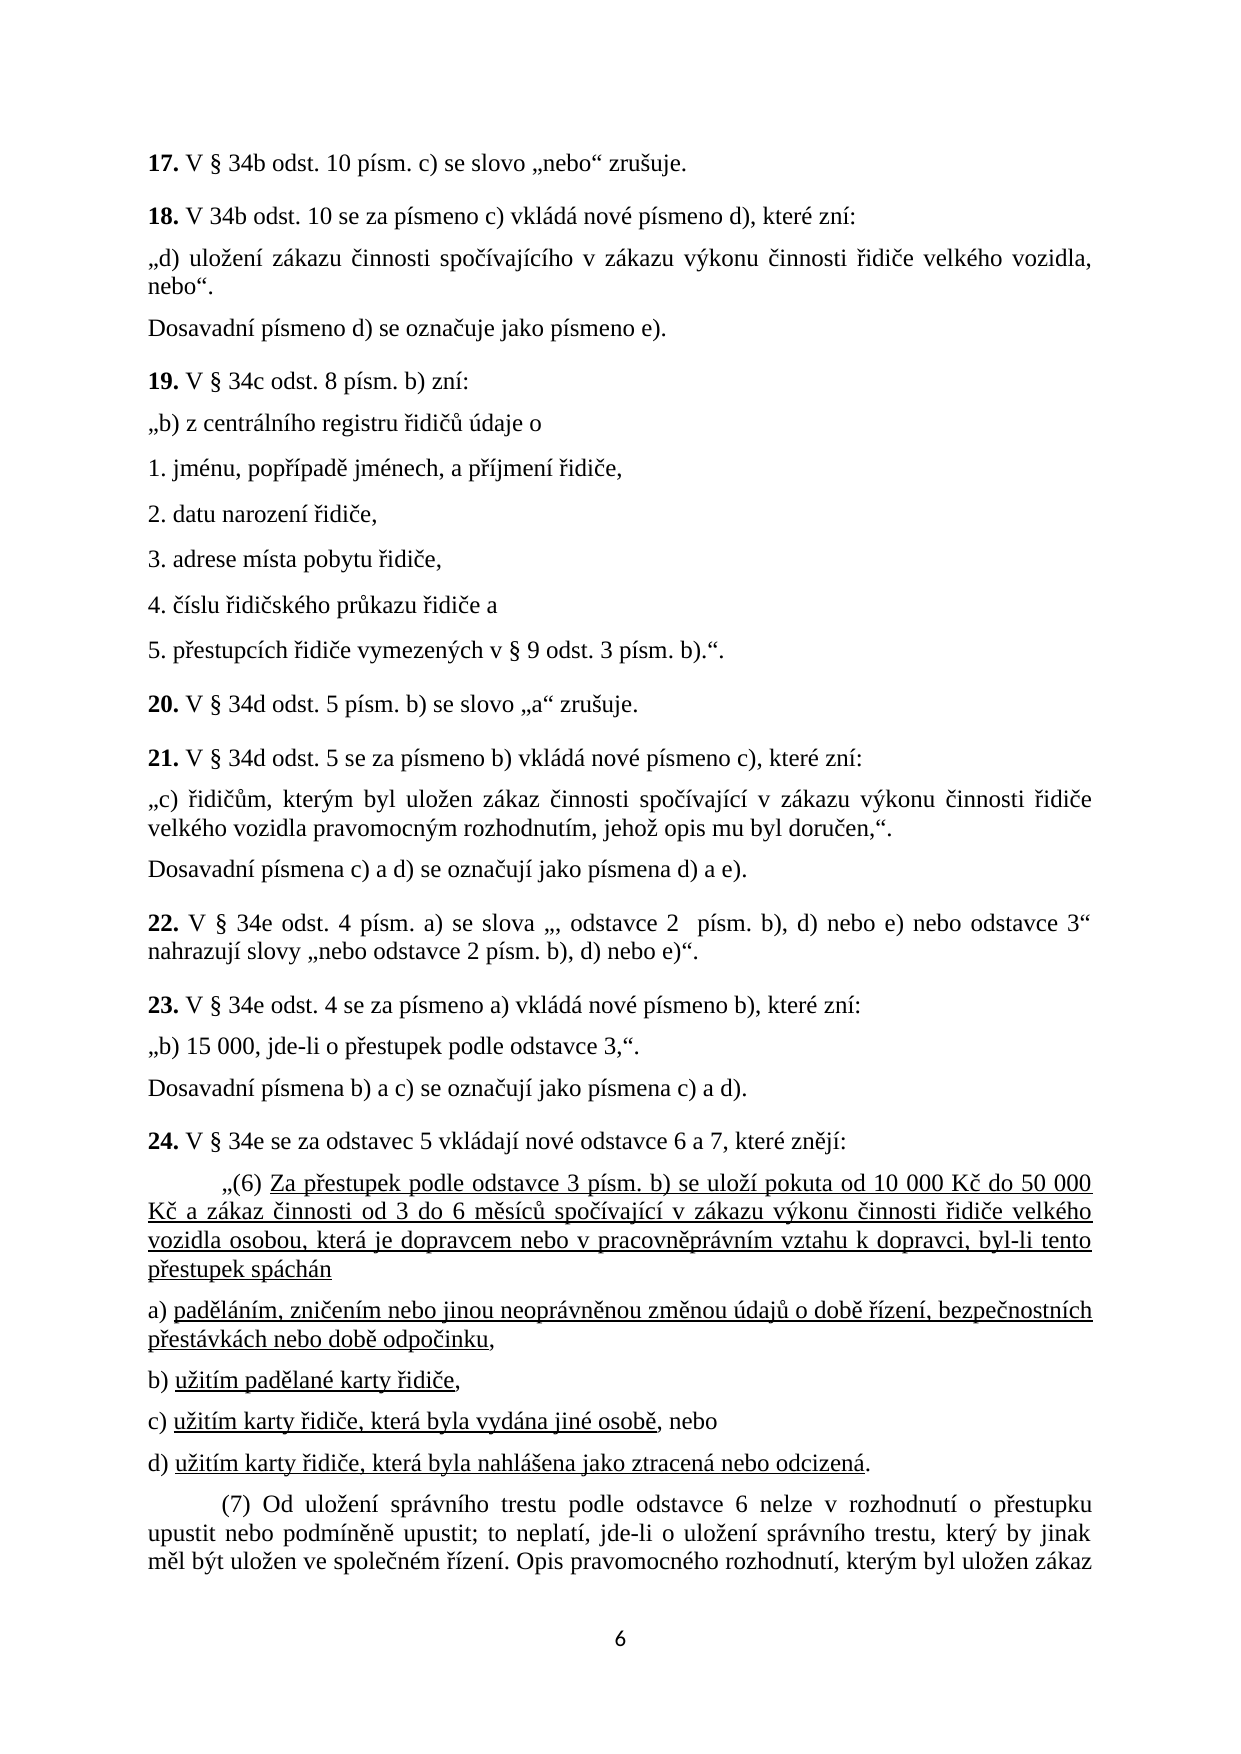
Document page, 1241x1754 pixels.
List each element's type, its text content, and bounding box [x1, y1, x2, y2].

text „c) řidičům, kterým byl uložen zákaz činnosti spočívající v zákazu výkonu činnosti řidiče velkého vozidla pravomocným rozhodnutím, jehož opis mu byl doručen,“. [148, 784, 1093, 841]
text vozidla osobou, která je dopravcem nebo v pracovněprávním vztahu k dopravci, byl-li tento přestupek spáchán [148, 1223, 1093, 1283]
text 4. číslu řidičského průkazu řidiče a [148, 590, 1093, 618]
text 5. přestupcích řidiče vymezených v § 9 odst. 3 písm. b).“. [148, 635, 1093, 664]
text c) užitím karty řidiče, která byla vydána jiné osobě, nebo [148, 1406, 1093, 1435]
text Dosavadní písmena b) a c) se označují jako písmena c) a d). [148, 1073, 1093, 1101]
text 24. V § 34e se za odstavec 5 vkládají nové odstavce 6 a 7, které znějí: [148, 1126, 1093, 1155]
text 23. V § 34e odst. 4 se za písmeno a) vkládá nové písmeno b), které zní: [148, 990, 1093, 1019]
text 3. adrese místa pobytu řidiče, [148, 544, 1093, 573]
text b) užitím padělané karty řidiče, [148, 1365, 1093, 1394]
text Dosavadní písmena c) a d) se označují jako písmena d) a e). [148, 854, 1093, 883]
text 20. V § 34d odst. 5 písm. b) se slovo „a“ zrušuje. [148, 689, 1093, 718]
text 21. V § 34d odst. 5 se za písmeno b) vkládá nové písmeno c), které zní: [148, 743, 1093, 771]
text 19. V § 34c odst. 8 písm. b) zní: [148, 366, 1093, 395]
text 1. jménu, popřípadě jménech, a příjmení řidiče, [148, 453, 1093, 482]
text Dosavadní písmeno d) se označuje jako písmeno e). [148, 313, 1093, 341]
text „b) z centrálního registru řidičů údaje o [148, 408, 1093, 436]
text „b) 15 000, jde-li o přestupek podle odstavce 3,“. [148, 1031, 1093, 1060]
text 17. V § 34b odst. 10 písm. c) se slovo „nebo“ zrušuje. [148, 148, 1093, 176]
text 18. V 34b odst. 10 se za písmeno c) vkládá nové písmeno d), které zní: [148, 201, 1093, 230]
text 22. V § 34e odst. 4 písm. a) se slova „, odstavce 2 písm. b), d) nebo e) nebo odstavce 3“ nahrazují slovy „nebo odstavce 2 písm. b), d) nebo e)“. [148, 908, 1093, 965]
text „(6) Za přestupek podle odstavce 3 písm. b) se uloží pokuta od 10 000 Kč do 50 000 Kč a zákaz činnosti od 3 do 6 měsíců spočívající v zákazu výkonu činnosti řidiče velkého [148, 1168, 1093, 1221]
text „d) uložení zákazu činnosti spočívajícího v zákazu výkonu činnosti řidiče velkého vozidla, nebo“. [148, 243, 1093, 300]
text 2. datu narození řidiče, [148, 499, 1093, 527]
text (7) Od uložení správního trestu podle odstavce 6 nelze v rozhodnutí o přestupku upustit nebo podmíněně upustit; to neplatí, jde-li o uložení správního trestu, který by jinak měl být uložen ve společném řízení. Opis pravomocného rozhodnutí, kterým byl uložen zákaz [148, 1489, 1093, 1575]
text d) užitím karty řidiče, která byla nahlášena jako ztracená nebo odcizená. [148, 1448, 1093, 1476]
text a) paděláním, zničením nebo jinou neoprávněnou změnou údajů o době řízení, bezpečnostních přestávkách nebo době odpočinku, [148, 1295, 1093, 1353]
